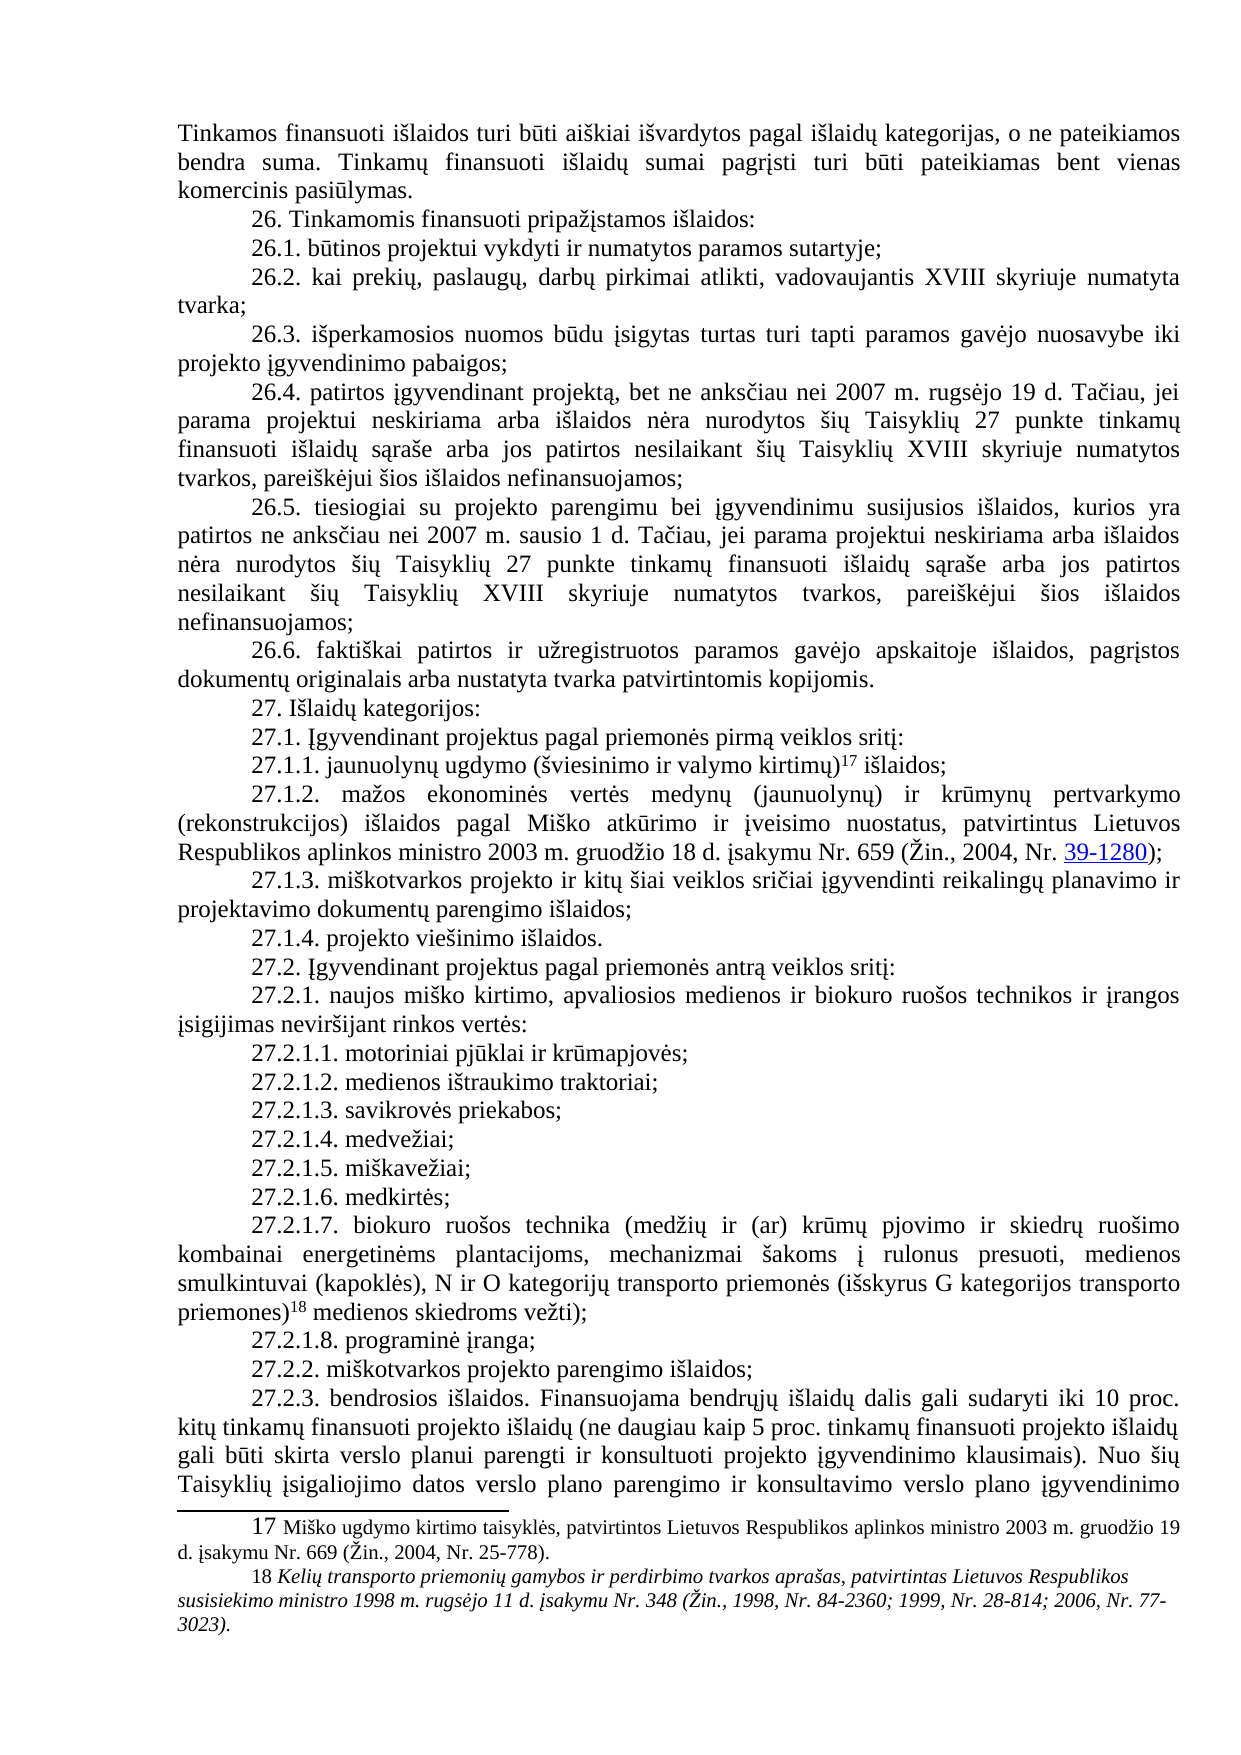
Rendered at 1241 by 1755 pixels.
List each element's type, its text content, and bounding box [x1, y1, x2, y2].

text 26.3. išperkamosios nuomos būdu įsigytas turtas turi tapti paramos gavėjo nuosavybe iki projekto įgyvendinimo pabaigos; [177, 319, 1181, 377]
text 27.2.1.6. medkirtės; [177, 1182, 1181, 1211]
text 27.2.3. bendrosios išlaidos. Finansuojama bendrųjų išlaidų dalis gali sudaryti iki 10 proc. kitų tinkamų finansuoti projekto išlaidų (ne daugiau kaip 5 proc. tinkamų finansuoti projekto išlaidų [177, 1383, 1181, 1441]
text Kelių transporto priemonių gamybos ir perdirbimo tvarkos aprašas, patvirtintas Lietuvos Respublikos susisiekimo ministro 1998 m. rugsėjo 11 d. įsakymu Nr. 348 (Žin., 1998, Nr. 84-2360; 1999, Nr. 28-814; 2006, Nr. 77-3023). [177, 1564, 1181, 1636]
text 27.1.2. mažos ekonominės vertės medynų (jaunuolynų) ir krūmynų pertvarkymo (rekonstrukcijos) išlaidos pagal Miško atkūrimo ir įveisimo nuostatus, patvirtintus Lietuvos Respublikos aplinkos ministro 2003 m. gruodžio 18 d. įsakymu Nr. 659 (Žin., 2004, Nr. 39-1280); [177, 779, 1181, 866]
text 27.2.1.3. savikrovės priekabos; [177, 1096, 1181, 1124]
text 27.2.1.4. medvežiai; [177, 1124, 1181, 1153]
text 26.1. būtinos projektui vykdyti ir numatytos paramos sutartyje; [177, 233, 1181, 262]
text 27.1.4. projekto viešinimo išlaidos. [177, 923, 1181, 952]
text 27.1.1. jaunuolynų ugdymo (šviesinimo ir valymo kirtimų) išlaidos; [177, 751, 1181, 779]
text 27.2.1. naujos miško kirtimo, apvaliosios medienos ir biokuro ruošos technikos ir įrangos įsigijimas neviršijant rinkos vertės: [177, 981, 1181, 1038]
text Miško ugdymo kirtimo taisyklės, patvirtintos Lietuvos Respublikos aplinkos ministro 2003 m. gruodžio 19 d. įsakymu Nr. 669 (Žin., 2004, Nr. 25-778). [177, 1511, 1181, 1564]
text 26.4. patirtos įgyvendinant projektą, bet ne anksčiau nei 2007 m. rugsėjo 19 d. Tačiau, jei parama projektui neskiriama arba išlaidos nėra nurodytos šių Taisyklių 27 punkte tinkamų finansuoti išlaidų sąraše arba jos patirtos nesilaikant šių Taisyklių XVIII skyriuje numatytos tvarkos, pareiškėjui šios išlaidos nefinansuojamos; [177, 377, 1181, 492]
text 27.2. Įgyvendinant projektus pagal priemonės antrą veiklos sritį: [177, 952, 1181, 981]
text 27.2.1.2. medienos ištraukimo traktoriai; [177, 1067, 1181, 1096]
text 27.2.1.8. programinė įranga; [177, 1326, 1181, 1354]
text gali būti skirta verslo planui parengti ir konsultuoti projekto įgyvendinimo klausimais). Nuo šių Taisyklių įsigaliojimo datos verslo plano parengimo ir konsultavimo verslo plano įgyvendinimo [177, 1441, 1181, 1498]
text 26.2. kai prekių, paslaugų, darbų pirkimai atlikti, vadovaujantis XVIII skyriuje numatyta tvarka; [177, 262, 1181, 319]
text 27.1.3. miškotvarkos projekto ir kitų šiai veiklos sričiai įgyvendinti reikalingų planavimo ir projektavimo dokumentų parengimo išlaidos; [177, 866, 1181, 923]
text 27. Išlaidų kategorijos: [177, 693, 1181, 722]
text 27.2.1.7. biokuro ruošos technika (medžių ir (ar) krūmų pjovimo ir skiedrų ruošimo kombainai energetinėms plantacijoms, mechanizmai šakoms į rulonus presuoti, medienos smulkintuvai (kapoklės), N ir O kategorijų transporto priemonės (išskyrus G kategorijos transporto priemones) medienos skiedroms vežti); [177, 1211, 1181, 1326]
text 26.5. tiesiogiai su projekto parengimu bei įgyvendinimu susijusios išlaidos, kurios yra patirtos ne anksčiau nei 2007 m. sausio 1 d. Tačiau, jei parama projektui neskiriama arba išlaidos nėra nurodytos šių Taisyklių 27 punkte tinkamų finansuoti išlaidų sąraše arba jos patirtos nesilaikant šių Taisyklių XVIII skyriuje numatytos tvarkos, pareiškėjui šios išlaidos nefinansuojamos; [177, 492, 1181, 636]
text Tinkamos finansuoti išlaidos turi būti aiškiai išvardytos pagal išlaidų kategorijas, o ne pateikiamos bendra suma. Tinkamų finansuoti išlaidų sumai pagrįsti turi būti pateikiamas bent vienas komercinis pasiūlymas. [177, 118, 1181, 204]
text 27.2.2. miškotvarkos projekto parengimo išlaidos; [177, 1354, 1181, 1383]
text 27.2.1.1. motoriniai pjūklai ir krūmapjovės; [177, 1038, 1181, 1067]
text 27.1. Įgyvendinant projektus pagal priemonės pirmą veiklos sritį: [177, 722, 1181, 751]
text 26.6. faktiškai patirtos ir užregistruotos paramos gavėjo apskaitoje išlaidos, pagrįstos dokumentų originalais arba nustatyta tvarka patvirtintomis kopijomis. [177, 636, 1181, 693]
text 26. Tinkamomis finansuoti pripažįstamos išlaidos: [177, 204, 1181, 233]
text 27.2.1.5. miškavežiai; [177, 1153, 1181, 1182]
